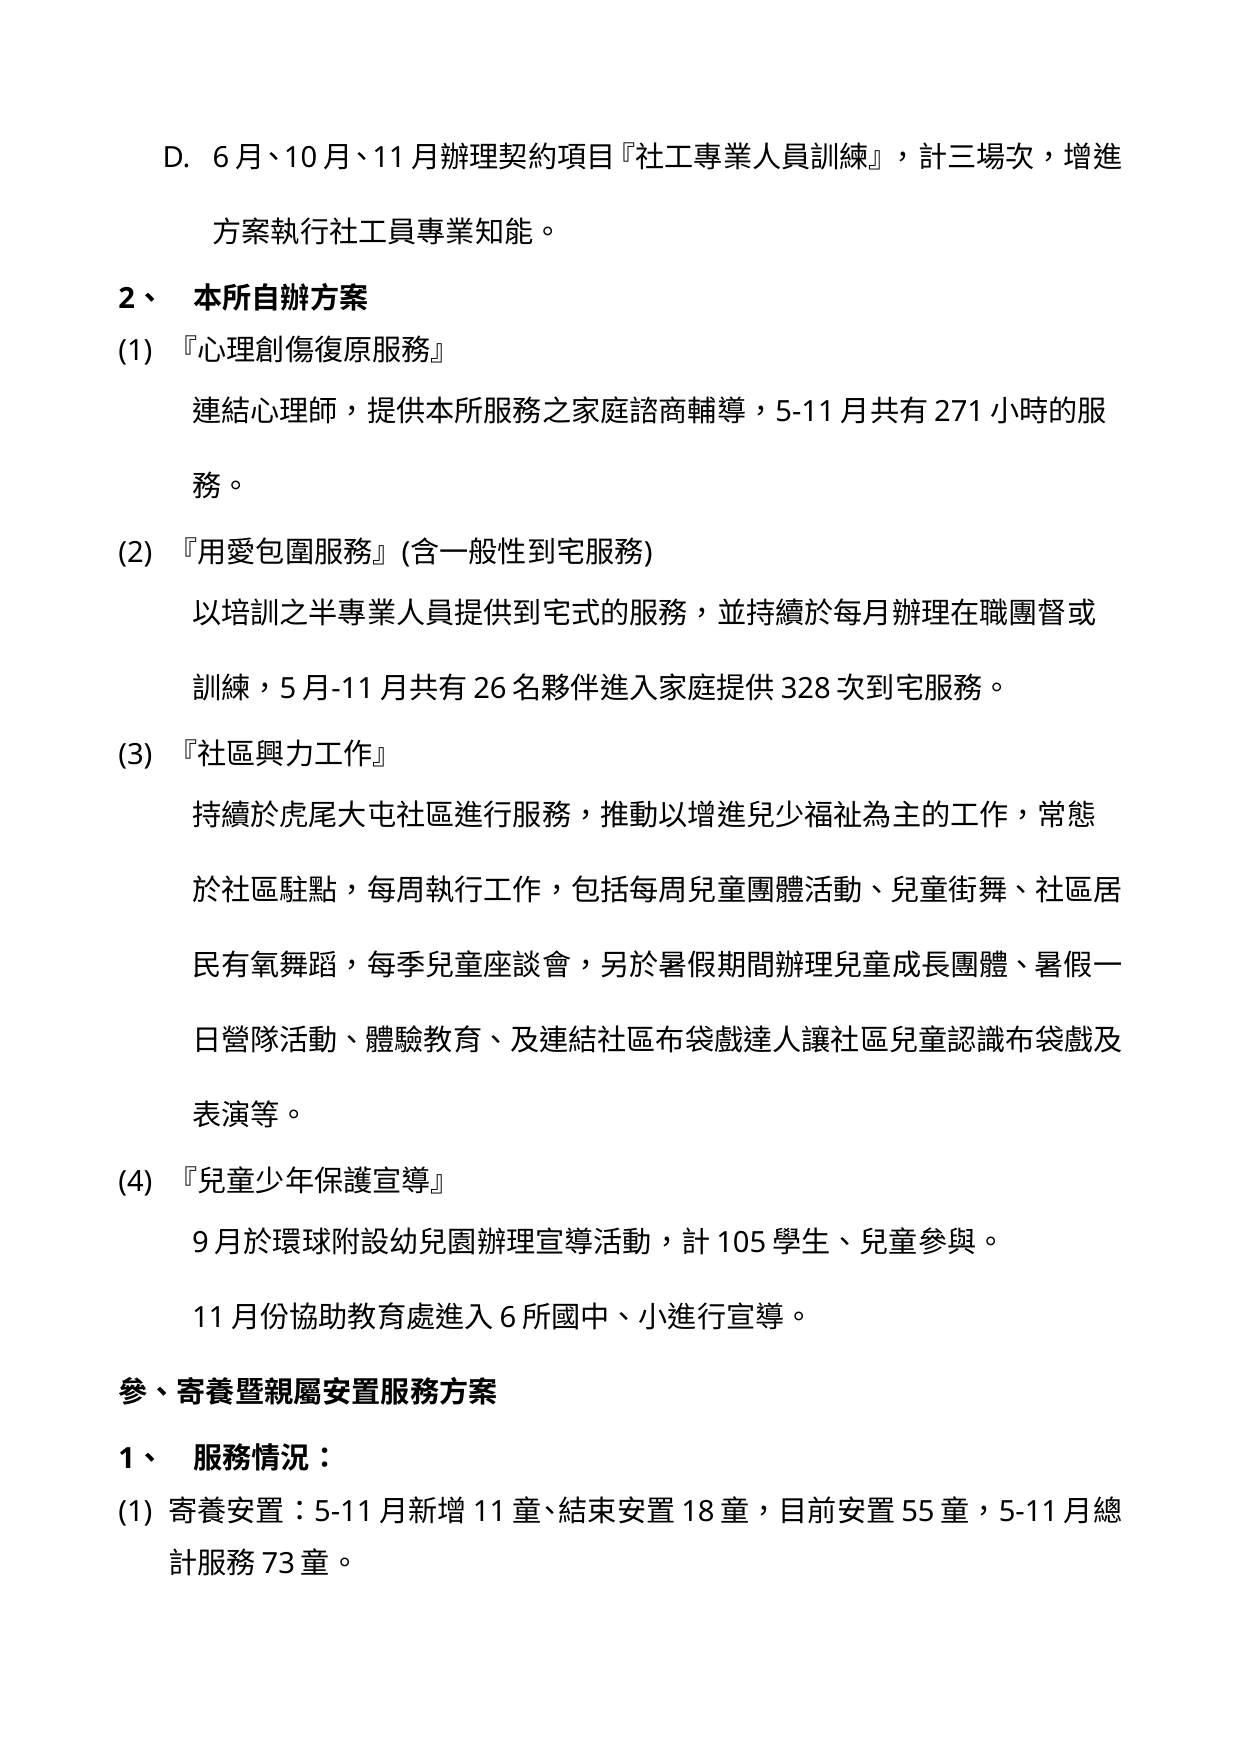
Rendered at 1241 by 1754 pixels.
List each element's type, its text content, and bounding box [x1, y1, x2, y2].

list 本所自辦方案 [118, 267, 1122, 319]
list 『心理創傷復原服務』 [118, 319, 1122, 371]
text 參、寄養暨親屬安置服務方案 [118, 1352, 1122, 1427]
list 6月、10月、11月辦理契約項目『社工專業人員訓練』，計三場次，增進方案執行社工員專業知能。 [162, 117, 1122, 267]
text 連結心理師，提供本所服務之家庭諮商輔導，5-11月共有271小時的服務。 [192, 371, 1122, 521]
text 以培訓之半專業人員提供到宅式的服務，並持續於每月辦理在職團督或訓練，5月-11月共有26名夥伴進入家庭提供328次到宅服務。 [192, 573, 1122, 723]
list 服務情況： [118, 1427, 1122, 1479]
text 9月於環球附設幼兒園辦理宣導活動，計105學生、兒童參與。 [192, 1202, 1122, 1277]
list 『社區興力工作』 [118, 723, 1122, 775]
list 寄養安置：5-11月新增11童、結束安置18童，目前安置55童，5-11月總計服務73童。 [118, 1479, 1122, 1583]
text 11月份協助教育處進入6所國中、小進行宣導。 [192, 1277, 1122, 1352]
list 『兒童少年保護宣導』 [118, 1150, 1122, 1202]
text 持續於虎尾大屯社區進行服務，推動以增進兒少福祉為主的工作，常態於社區駐點，每周執行工作，包括每周兒童團體活動、兒童街舞、社區居民有氧舞蹈，每季兒童座談會，另於暑假期間辦理兒童成長團體、暑假一日營隊活動、體驗教育、及連結社區布袋戲達人讓社區兒童認識布袋戲及表演等。 [192, 775, 1122, 1150]
list 『用愛包圍服務』(含一般性到宅服務) [118, 521, 1122, 573]
